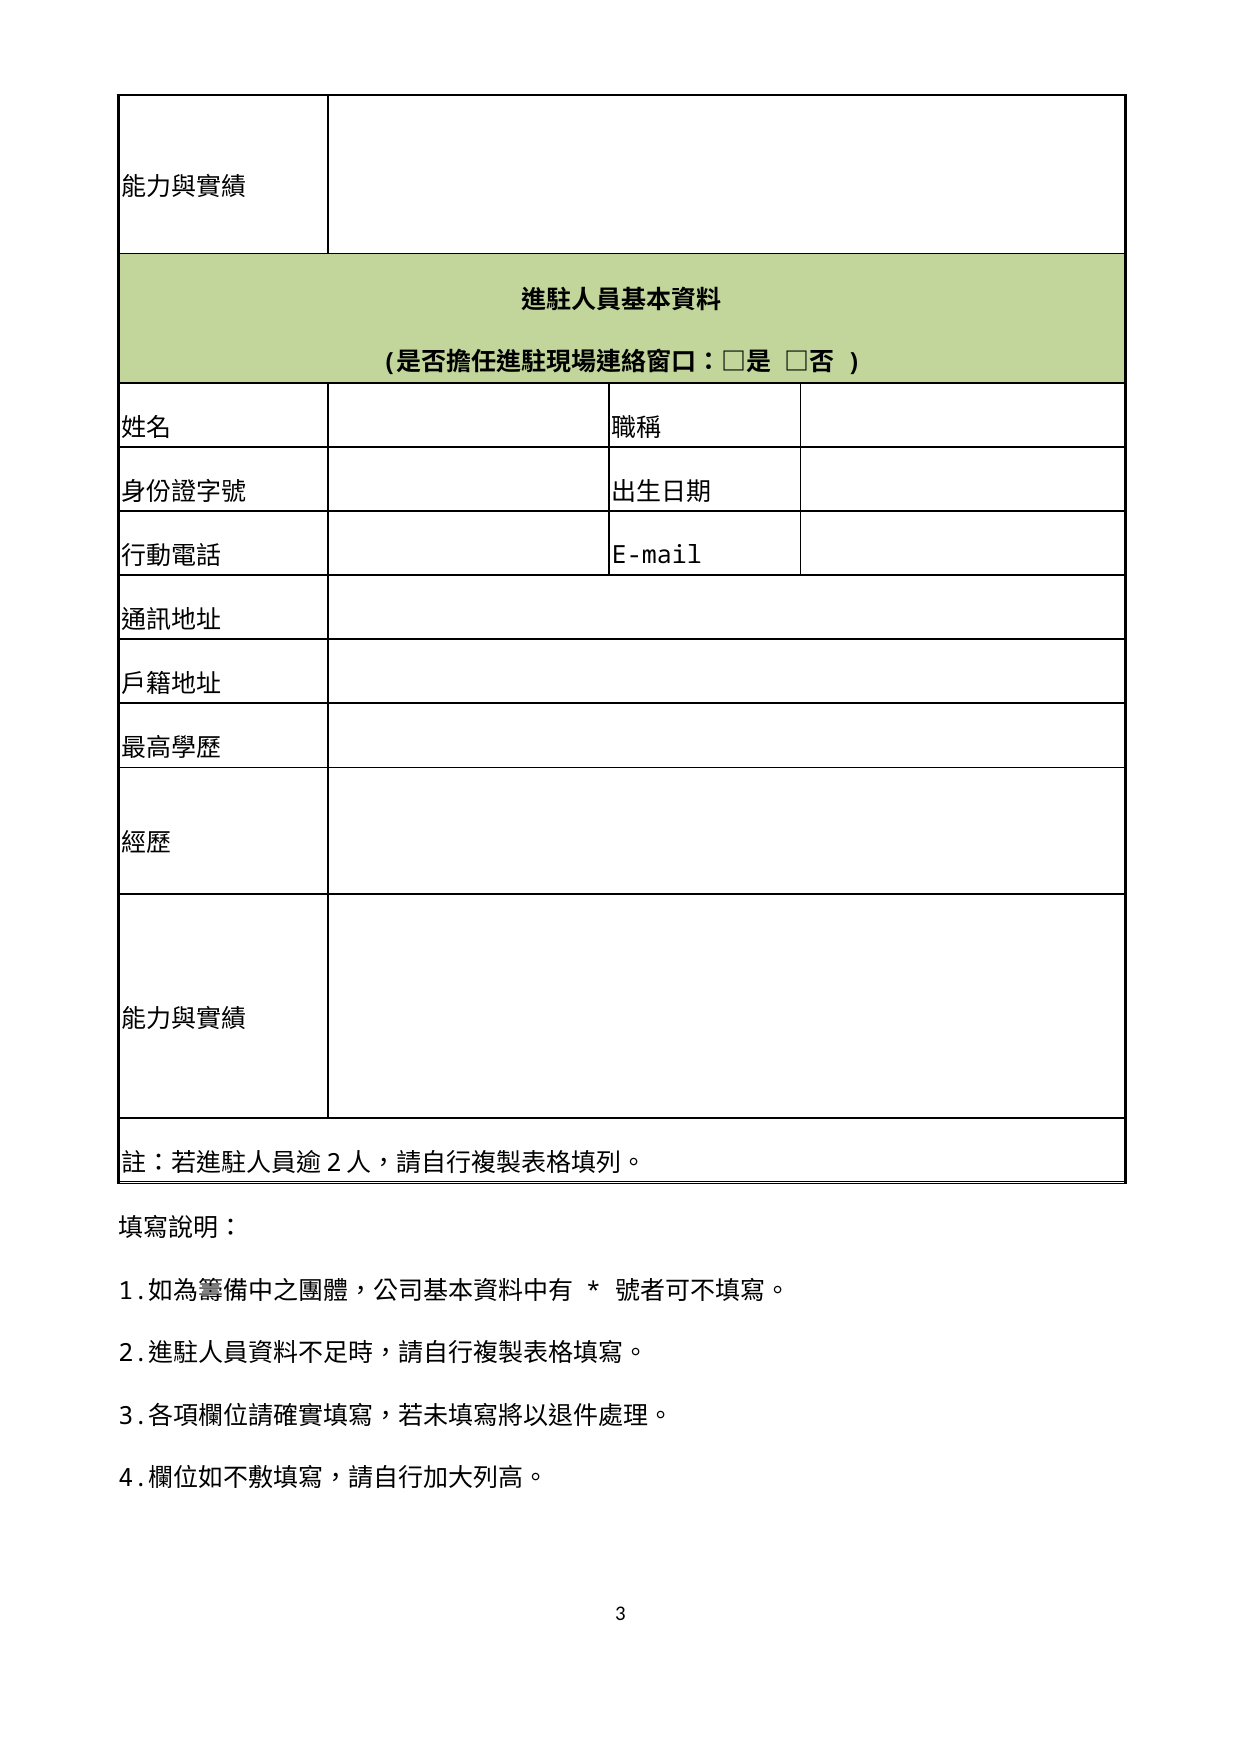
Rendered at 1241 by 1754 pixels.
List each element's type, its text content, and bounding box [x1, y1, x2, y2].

table_cell 通訊地址 [120, 576, 327, 638]
table_cell [329, 704, 1124, 766]
table_cell [329, 895, 1124, 1117]
text 3.各項欄位請確實填寫，若未填寫將以退件處理。 [118, 1372, 1122, 1434]
text 1.如為籌備中之團體，公司基本資料中有 * 號者可不填寫。 [118, 1247, 1122, 1309]
table_cell [801, 512, 1124, 574]
table_cell 能力與實績 [120, 895, 327, 1117]
table_cell 行動電話 [120, 512, 327, 574]
table_cell [329, 576, 1124, 638]
table_cell [329, 768, 1124, 893]
table_cell [801, 384, 1124, 446]
table_cell 進駐人員基本資料 (是否擔任進駐現場連絡窗口：□是 □否 ) [120, 254, 1124, 382]
table_cell [329, 448, 608, 510]
text 填寫說明： [118, 1184, 1122, 1247]
table_cell 經歷 [120, 768, 327, 893]
table_cell [329, 384, 608, 446]
text 4.欄位如不敷填寫，請自行加大列高。 [118, 1434, 1122, 1497]
table_cell [329, 96, 1124, 252]
table_cell 姓名 [120, 384, 327, 446]
table_cell [329, 512, 608, 574]
table_cell 出生日期 [610, 448, 800, 510]
table_cell 職稱 [610, 384, 800, 446]
table_cell 戶籍地址 [120, 640, 327, 702]
table_cell 最高學歷 [120, 704, 327, 766]
table_cell 能力與實績 [120, 96, 327, 252]
table_cell [801, 448, 1124, 510]
table_cell 註：若進駐人員逾2人，請自行複製表格填列。 [120, 1119, 1124, 1181]
table_cell 身份證字號 [120, 448, 327, 510]
table_cell E-mail [610, 512, 800, 574]
table_cell [329, 640, 1124, 702]
text 2.進駐人員資料不足時，請自行複製表格填寫。 [118, 1309, 1122, 1372]
